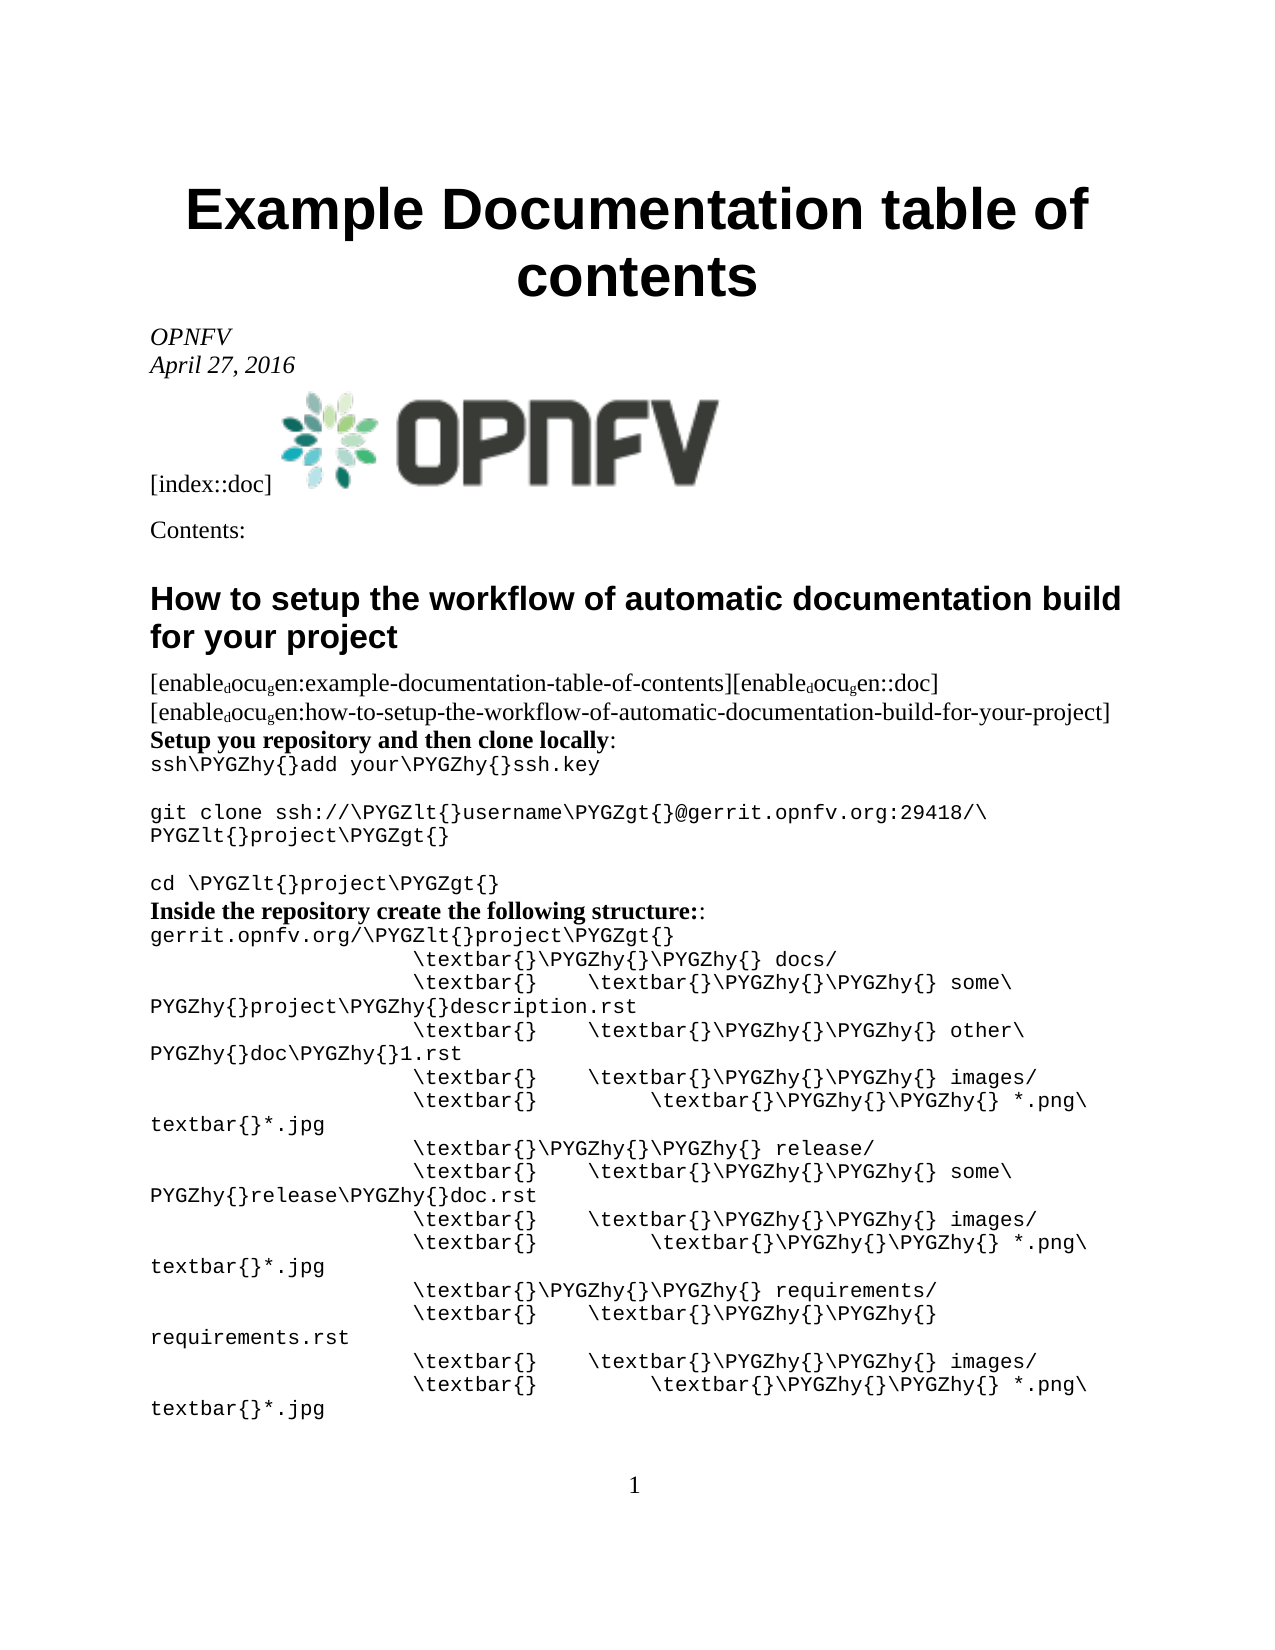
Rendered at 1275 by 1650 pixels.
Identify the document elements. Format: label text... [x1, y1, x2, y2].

text \textbar{}\PYGZhy{}\PYGZhy{} docs/ [150, 949, 1125, 972]
text \textbar{} \textbar{}\PYGZhy{}\PYGZhy{} images/ [150, 1067, 1125, 1091]
text OPNFV [150, 322, 1125, 350]
title Example Documentation table of contents [150, 175, 1125, 309]
text \textbar{} \textbar{}\PYGZhy{}\PYGZhy{} images/ [150, 1351, 1125, 1374]
text \textbar{} \textbar{}\PYGZhy{}\PYGZhy{} some\PYGZhy{}project\PYGZhy{}description.rst [150, 972, 1125, 1019]
text git clone ssh://\PYGZlt{}username\PYGZgt{}@gerrit.opnfv.org:29418/\PYGZlt{}project\PYGZgt{} [150, 802, 1125, 849]
text \textbar{} \textbar{}\PYGZhy{}\PYGZhy{} other\PYGZhy{}doc\PYGZhy{}1.rst [150, 1019, 1125, 1067]
picture [278, 388, 723, 493]
text Inside the repository create the following structure:: [150, 896, 1125, 925]
text cd \PYGZlt{}project\PYGZgt{} [150, 873, 1125, 896]
text \textbar{} \textbar{}\PYGZhy{}\PYGZhy{} requirements.rst [150, 1303, 1125, 1351]
text \textbar{} \textbar{}\PYGZhy{}\PYGZhy{} *.png\textbar{}*.jpg [150, 1232, 1125, 1280]
text gerrit.opnfv.org/\PYGZlt{}project\PYGZgt{} [150, 925, 1125, 949]
text April 27, 2016 [150, 350, 1125, 379]
text \textbar{} \textbar{}\PYGZhy{}\PYGZhy{} images/ [150, 1209, 1125, 1232]
text [enabledocugen:example-documentation-table-of-contents][enabledocugen::doc][enabledocugen:how-to-setup-the-workflow-of-automatic-documentation-build-for-your-project] Setup you repository and then clone locally: [150, 668, 1125, 754]
text [index::doc] [150, 388, 1125, 498]
text \textbar{}\PYGZhy{}\PYGZhy{} requirements/ [150, 1280, 1125, 1303]
text \textbar{} \textbar{}\PYGZhy{}\PYGZhy{} some\PYGZhy{}release\PYGZhy{}doc.rst [150, 1161, 1125, 1209]
text \textbar{} \textbar{}\PYGZhy{}\PYGZhy{} *.png\textbar{}*.jpg [150, 1091, 1125, 1138]
text \textbar{}\PYGZhy{}\PYGZhy{} release/ [150, 1138, 1125, 1161]
text Contents: [150, 516, 1125, 544]
text ssh\PYGZhy{}add your\PYGZhy{}ssh.key [150, 754, 1125, 778]
text \textbar{} \textbar{}\PYGZhy{}\PYGZhy{} *.png\textbar{}*.jpg [150, 1374, 1125, 1422]
subtitle How to setup the workflow of automatic documentation build for your project [150, 578, 1125, 656]
